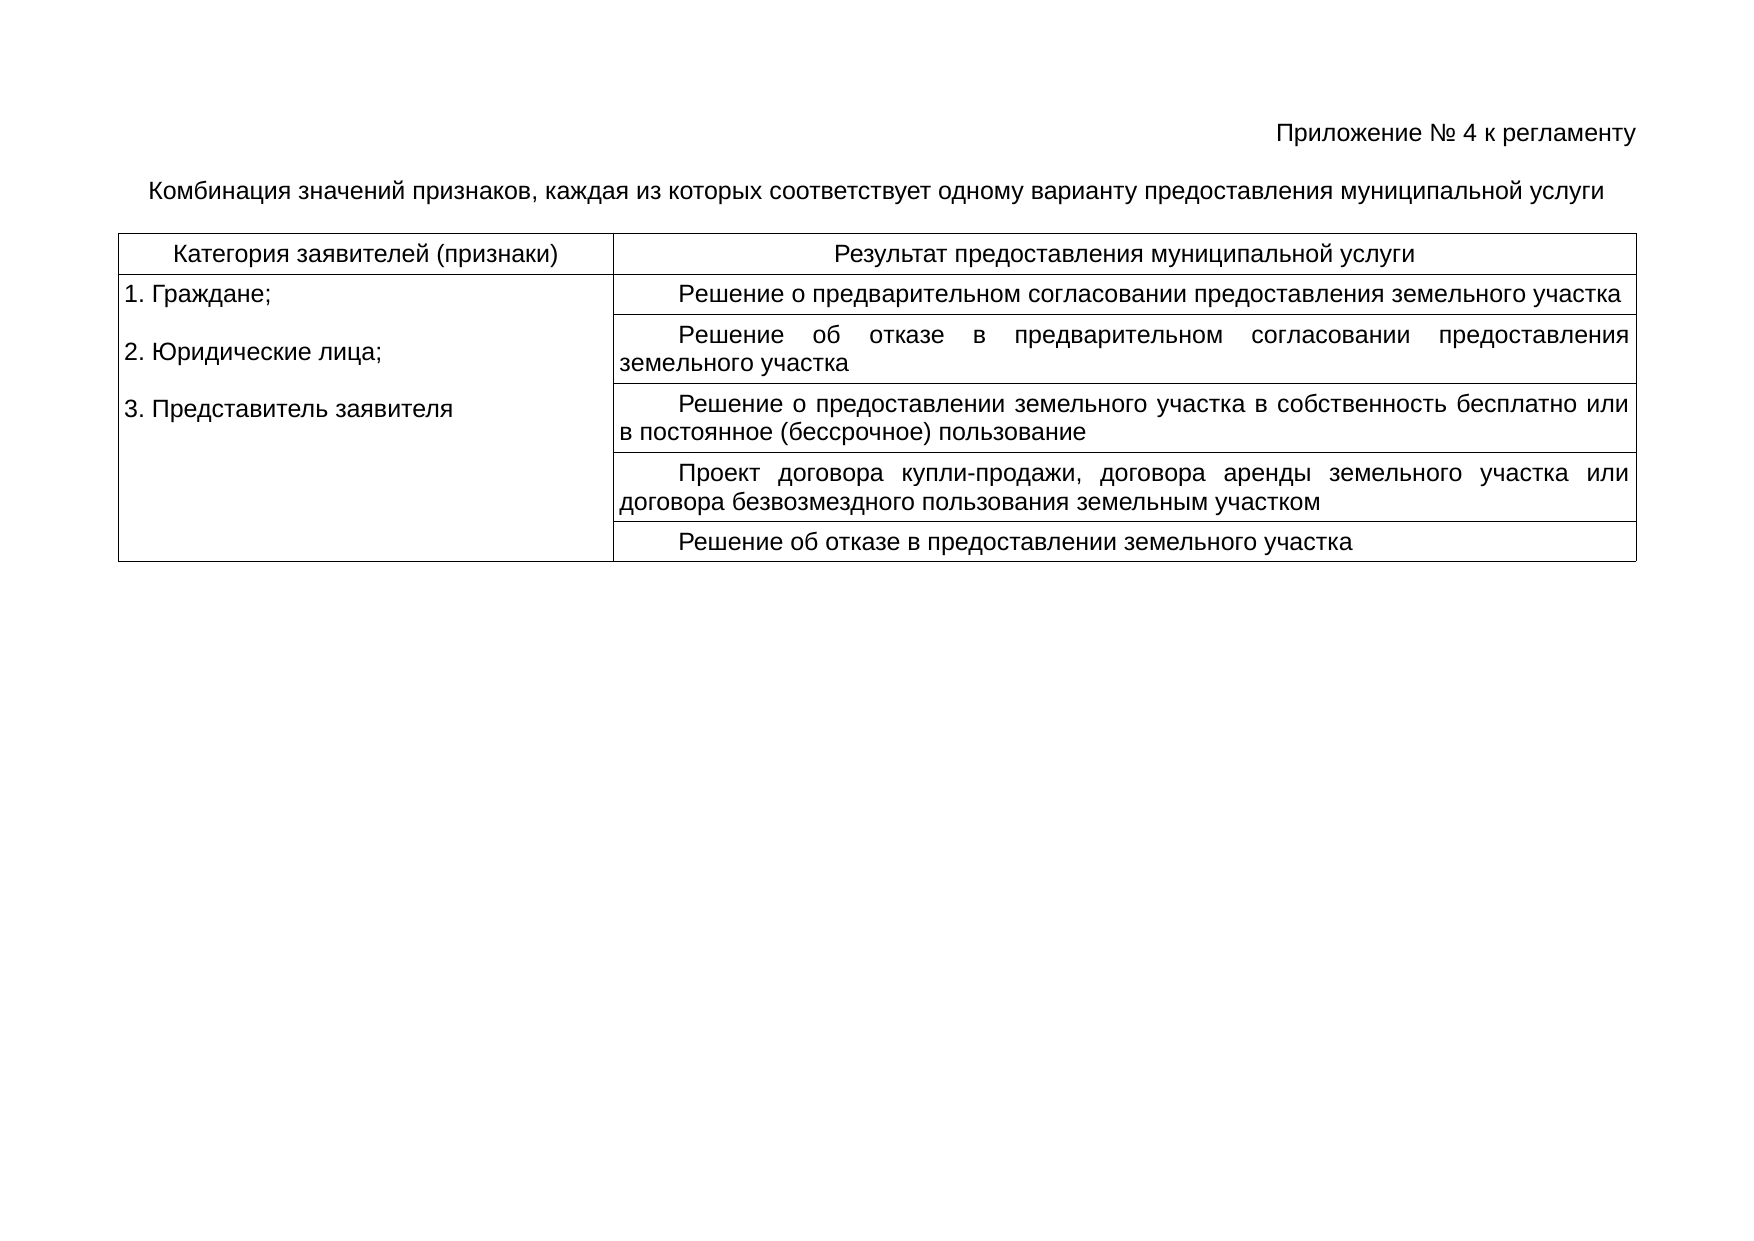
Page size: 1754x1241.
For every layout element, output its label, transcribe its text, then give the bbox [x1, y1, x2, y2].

table_cell Решение об отказе в предоставлении земельного участка [614, 522, 1636, 561]
text Комбинация значений признаков, каждая из которых соответствует одному варианту предоставления муниципальной услуги [118, 176, 1636, 204]
table_cell Проект договора купли-продажи, договора аренды земельного участка или договора безвозмездного пользования земельным участком [614, 453, 1636, 521]
table_cell Решение о предварительном согласовании предоставления земельного участка [614, 275, 1636, 314]
table_cell Решение о предоставлении земельного участка в собственность бесплатно или в постоянное (бессрочное) пользование [614, 384, 1636, 452]
table_header Категория заявителей (признаки) [119, 234, 613, 273]
table_cell Решение об отказе в предварительном согласовании предоставления земельного участка [614, 315, 1636, 383]
text Приложение № 4 к регламенту [118, 118, 1636, 147]
table_cell 1. Граждане; 2. Юридические лица; 3. Представитель заявителя [119, 275, 613, 561]
table_header Результат предоставления муниципальной услуги [614, 234, 1636, 273]
